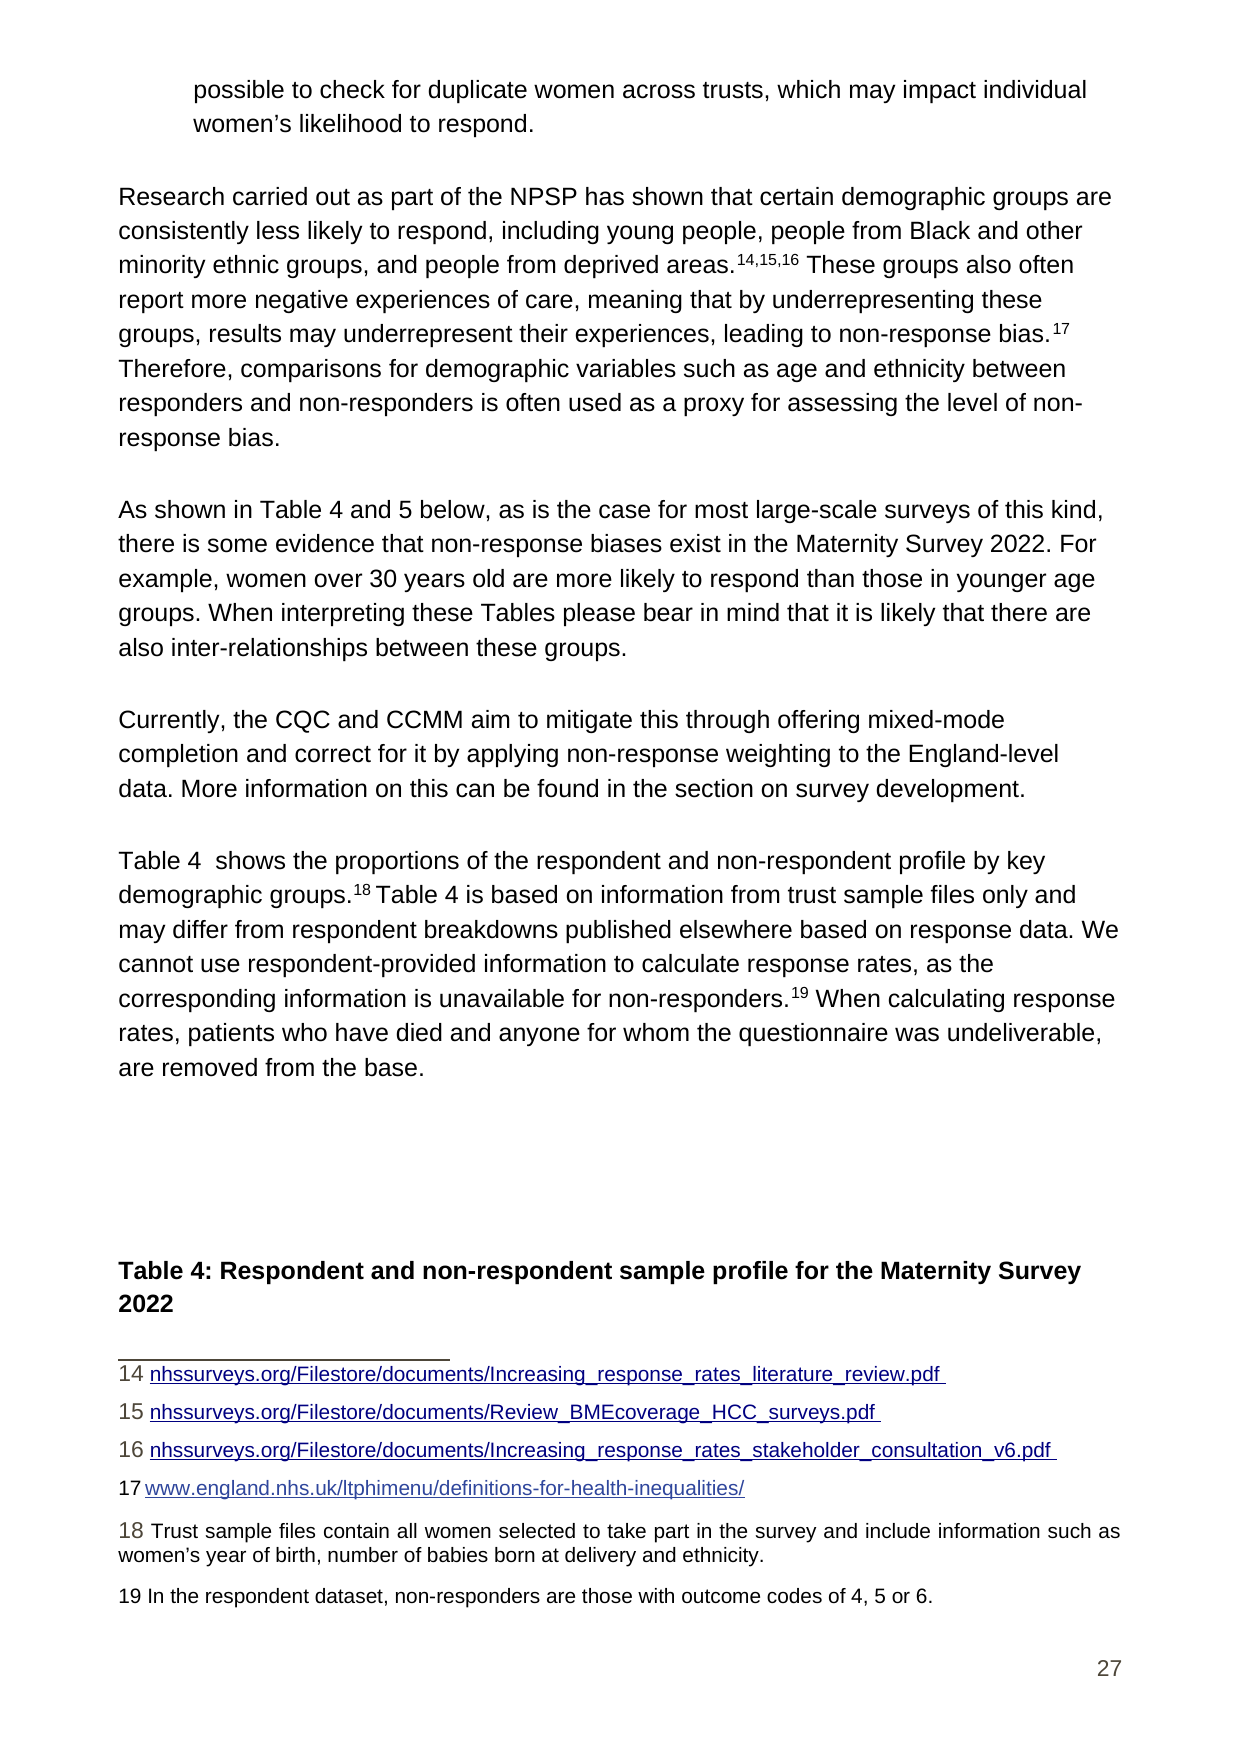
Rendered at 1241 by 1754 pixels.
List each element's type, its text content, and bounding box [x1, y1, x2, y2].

text As shown in Table 4 and 5 below, as is the case for most large-scale surveys of this kind, there is some evidence that non-response biases exist in the Maternity Survey 2022. For example, women over 30 years old are more likely to respond than those in younger age groups. When interpreting these Tables please bear in mind that it is likely that there are also inter-relationships between these groups. [118, 495, 1122, 661]
text nhssurveys.org/Filestore/documents/Increasing_response_rates_stakeholder_consultation_v6.pdf [118, 1436, 1122, 1462]
text www.england.nhs.uk/ltphimenu/definitions-for-health-inequalities/ [118, 1476, 1122, 1500]
text Trust sample files contain all women selected to take part in the survey and include information such as women’s year of birth, number of babies born at delivery and ethnicity. [118, 1517, 1122, 1567]
list possible to check for duplicate women across trusts, which may impact individual women’s likelihood to respond. [156, 75, 1122, 138]
text In the respondent dataset, non-responders are those with outcome codes of 4, 5 or 6. [118, 1584, 1122, 1608]
text nhssurveys.org/Filestore/documents/Increasing_response_rates_literature_review.pdf [118, 1360, 1122, 1387]
text nhssurveys.org/Filestore/documents/Review_BMEcoverage_HCC_surveys.pdf [118, 1398, 1122, 1424]
subtitle Table 4: Respondent and non-respondent sample profile for the Maternity Survey 2022 [118, 1256, 1122, 1318]
text Currently, the CQC and CCMM aim to mitigate this through offering mixed-mode completion and correct for it by applying non-response weighting to the England-level data. More information on this can be found in the section on survey development. [118, 705, 1122, 802]
text Table 4 shows the proportions of the respondent and non-respondent profile by key demographic groups. Table 4 is based on information from trust sample files only and may differ from respondent breakdowns published elsewhere based on response data. We cannot use respondent-provided information to calculate response rates, as the corresponding information is unavailable for non-responders. When calculating response rates, patients who have died and anyone for whom the questionnaire was undeliverable, are removed from the base. [118, 846, 1122, 1081]
text Research carried out as part of the NPSP has shown that certain demographic groups are consistently less likely to respond, including young people, people from Black and other minority ethnic groups, and people from deprived areas.,, These groups also often report more negative experiences of care, meaning that by underrepresenting these groups, results may underrepresent their experiences, leading to non-response bias. Therefore, comparisons for demographic variables such as age and ethnicity between responders and non-responders is often used as a proxy for assessing the level of non-response bias. [118, 181, 1122, 452]
